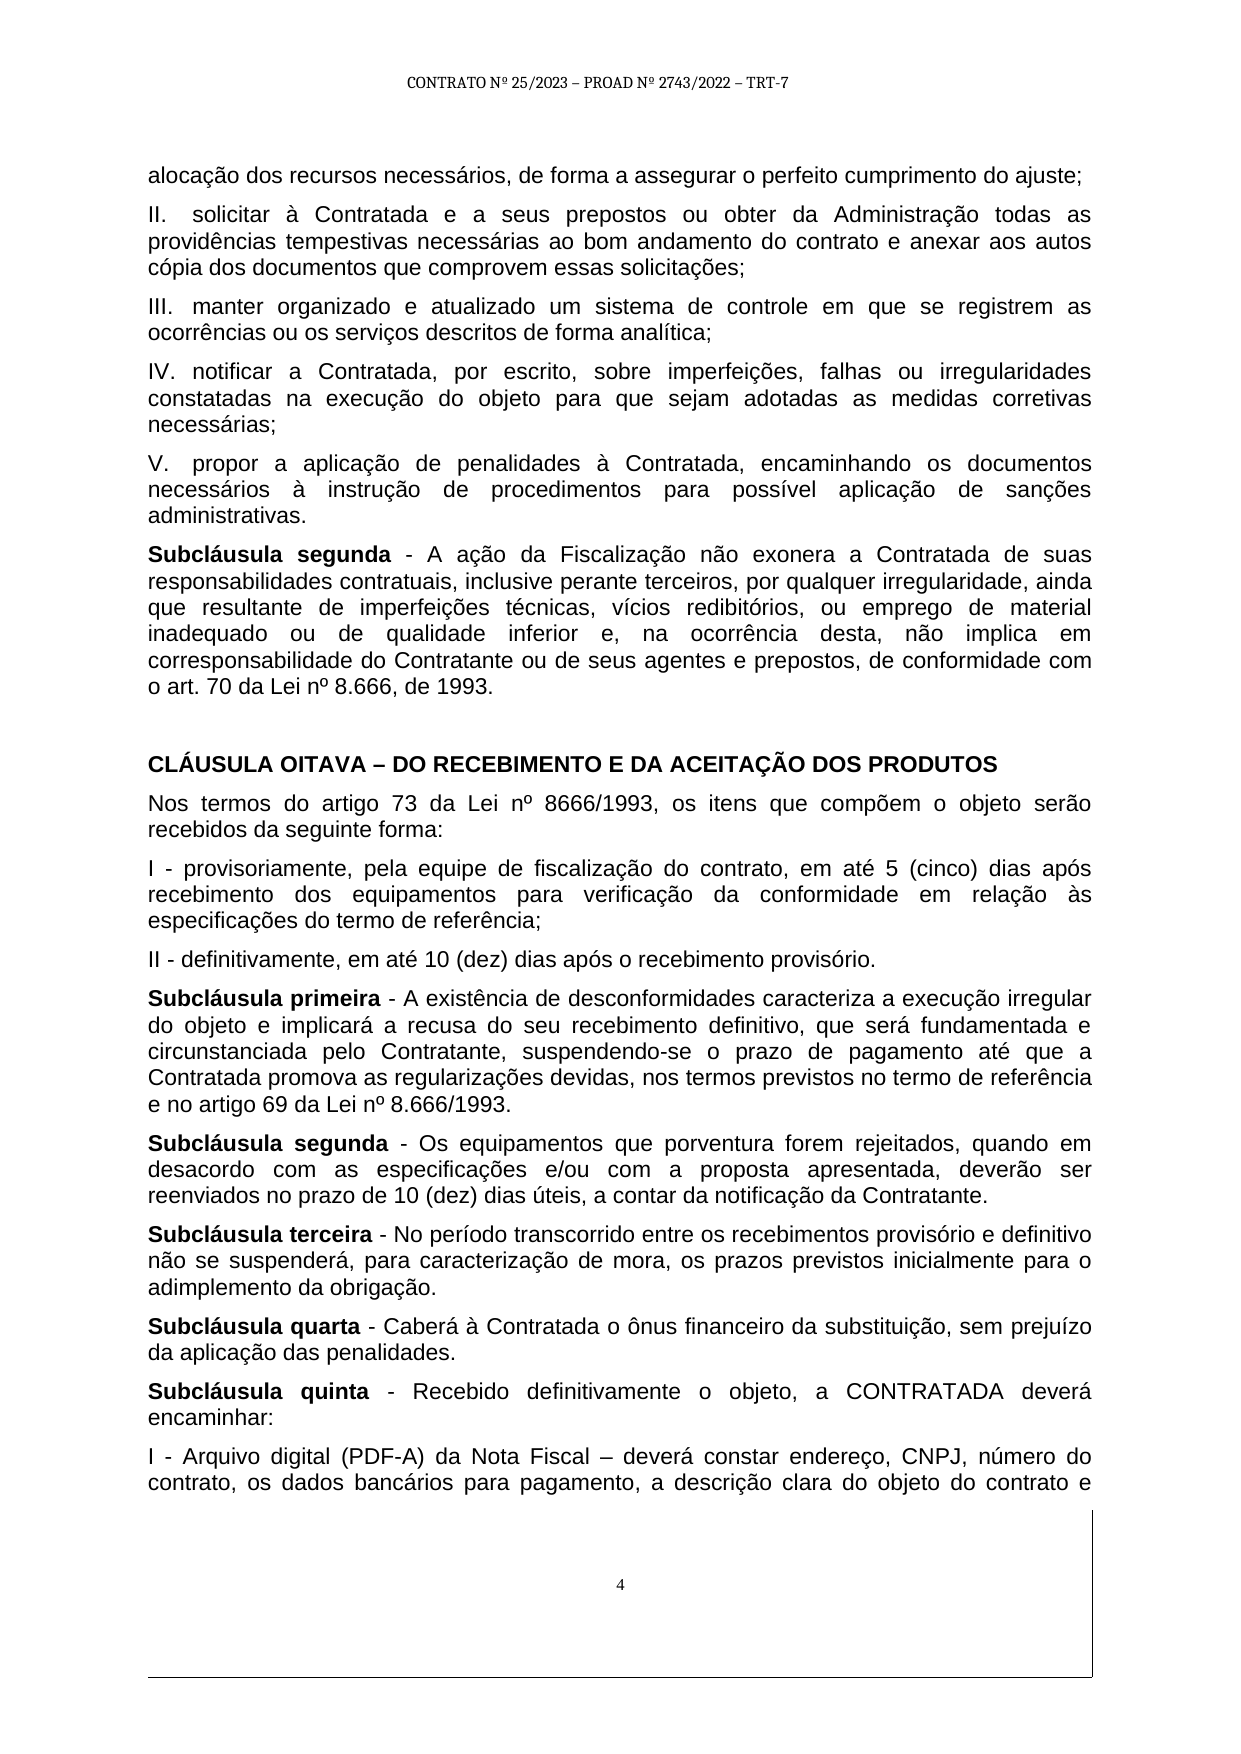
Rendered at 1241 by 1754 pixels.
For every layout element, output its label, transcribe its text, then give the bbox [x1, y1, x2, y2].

text alocação dos recursos necessários, de forma a assegurar o perfeito cumprimento do ajuste; [148, 162, 1092, 189]
text I - provisoriamente, pela equipe de fiscalização do contrato, em até 5 (cinco) dias após recebimento dos equipamentos para verificação da conformidade em relação às especificações do termo de referência; [148, 855, 1092, 934]
text II. solicitar à Contratada e a seus prepostos ou obter da Administração todas as providências tempestivas necessárias ao bom andamento do contrato e anexar aos autos cópia dos documentos que comprovem essas solicitações; [148, 201, 1092, 280]
text II - definitivamente, em até 10 (dez) dias após o recebimento provisório. [148, 946, 1092, 973]
text Subcláusula segunda - A ação da Fiscalização não exonera a Contratada de suas responsabilidades contratuais, inclusive perante terceiros, por qualquer irregularidade, ainda que resultante de imperfeições técnicas, vícios redibitórios, ou emprego de material inadequado ou de qualidade inferior e, na ocorrência desta, não implica em corresponsabilidade do Contratante ou de seus agentes e prepostos, de conformidade com o art. 70 da Lei nº 8.666, de 1993. [148, 541, 1092, 699]
text IV. notificar a Contratada, por escrito, sobre imperfeições, falhas ou irregularidades constatadas na execução do objeto para que sejam adotadas as medidas corretivas necessárias; [148, 358, 1092, 437]
text Subcláusula segunda - Os equipamentos que porventura forem rejeitados, quando em desacordo com as especificações e/ou com a proposta apresentada, deverão ser reenviados no prazo de 10 (dez) dias úteis, a contar da notificação da Contratante. [148, 1129, 1092, 1208]
text CLÁUSULA OITAVA – DO RECEBIMENTO E DA ACEITAÇÃO DOS PRODUTOS [148, 751, 1092, 777]
text Subcláusula quarta - Caberá à Contratada o ônus financeiro da substituição, sem prejuízo da aplicação das penalidades. [148, 1313, 1092, 1365]
text Subcláusula quinta - Recebido definitivamente o objeto, a CONTRATADA deverá encaminhar: [148, 1378, 1092, 1431]
text Subcláusula primeira - A existência de desconformidades caracteriza a execução irregular do objeto e implicará a recusa do seu recebimento definitivo, que será fundamentada e circunstanciada pelo Contratante, suspendendo-se o prazo de pagamento até que a Contratada promova as regularizações devidas, nos termos previstos no termo de referência e no artigo 69 da Lei nº 8.666/1993. [148, 985, 1092, 1117]
text Nos termos do artigo 73 da Lei nº 8666/1993, os itens que compõem o objeto serão recebidos da seguinte forma: [148, 789, 1092, 842]
text III. manter organizado e atualizado um sistema de controle em que se registrem as ocorrências ou os serviços descritos de forma analítica; [148, 293, 1092, 346]
text V. propor a aplicação de penalidades à Contratada, encaminhando os documentos necessários à instrução de procedimentos para possível aplicação de sanções administrativas. [148, 450, 1092, 529]
text Subcláusula terceira - No período transcorrido entre os recebimentos provisório e definitivo não se suspenderá, para caracterização de mora, os prazos previstos inicialmente para o adimplemento da obrigação. [148, 1221, 1092, 1300]
text I - Arquivo digital (PDF-A) da Nota Fiscal – deverá constar endereço, CNPJ, número do contrato, os dados bancários para pagamento, a descrição clara do objeto do contrato e [148, 1443, 1092, 1496]
